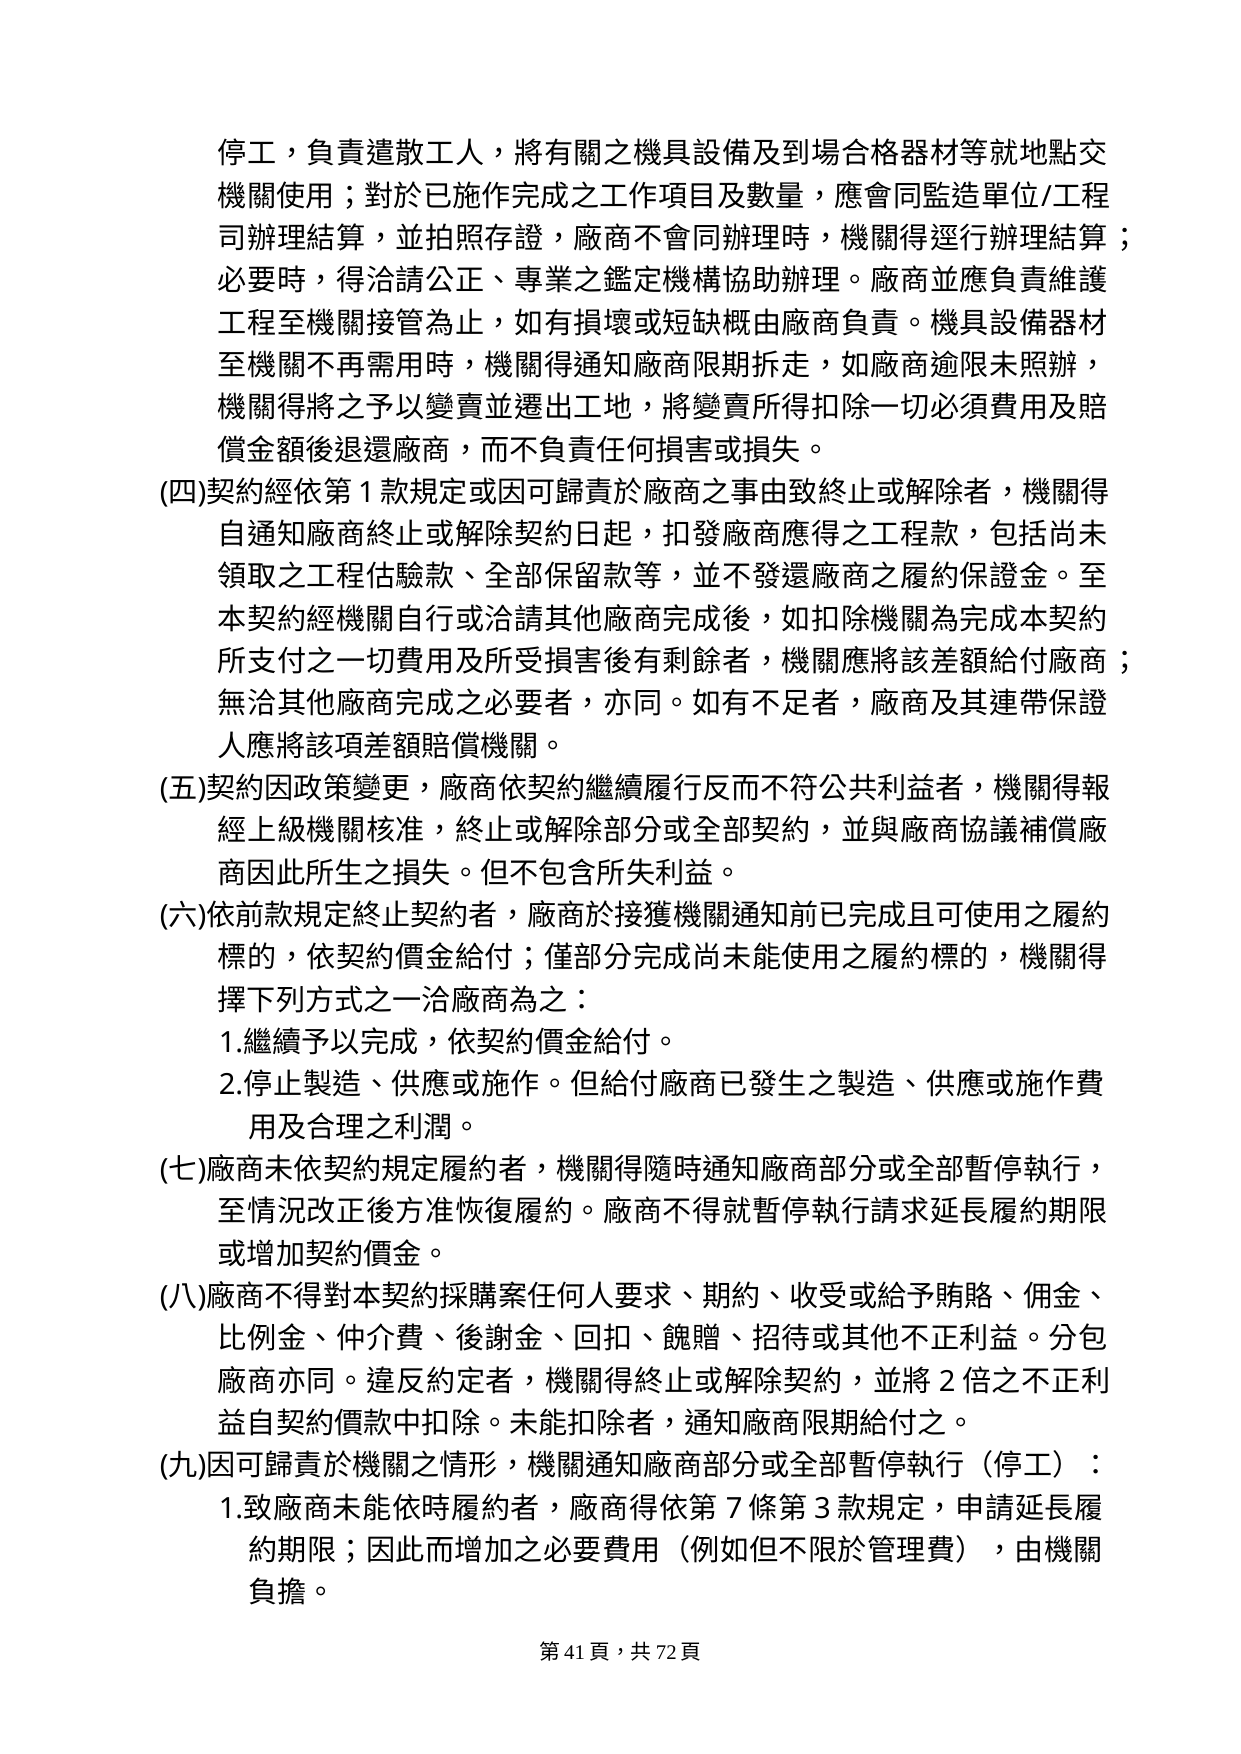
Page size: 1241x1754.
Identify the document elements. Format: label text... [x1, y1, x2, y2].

text 1.致廠商未能依時履約者，廠商得依第7條第3款規定，申請延長履約期限；因此而增加之必要費用（例如但不限於管理費），由機關負擔。 [218, 1484, 1104, 1611]
text (三)廠商因第1款情形接獲機關終止或解除契約通知後，應即將該部分工程停工，負責遣散工人，將有關之機具設備及到場合格器材等就地點交機關使用；對於已施作完成之工作項目及數量，應會同監造單位/工程司辦理結算，並拍照存證，廠商不會同辦理時，機關得逕行辦理結算；必要時，得洽請公正、專業之鑑定機構協助辦理。廠商並應負責維護工程至機關接管為止，如有損壞或短缺概由廠商負責。機具設備器材至機關不再需用時，機關得通知廠商限期拆走，如廠商逾限未照辦，機關得將之予以變賣並遷出工地，將變賣所得扣除一切必須費用及賠償金額後退還廠商，而不負責任何損害或損失。 [159, 130, 1110, 468]
text (五)契約因政策變更，廠商依契約繼續履行反而不符公共利益者，機關得報經上級機關核准，終止或解除部分或全部契約，並與廠商協議補償廠商因此所生之損失。但不包含所失利益。 [159, 764, 1110, 891]
text (六)依前款規定終止契約者，廠商於接獲機關通知前已完成且可使用之履約標的，依契約價金給付；僅部分完成尚未能使用之履約標的，機關得擇下列方式之一洽廠商為之： [159, 891, 1110, 1018]
text 1.繼續予以完成，依契約價金給付。 [218, 1018, 1104, 1061]
text (四)契約經依第1款規定或因可歸責於廠商之事由致終止或解除者，機關得自通知廠商終止或解除契約日起，扣發廠商應得之工程款，包括尚未領取之工程估驗款、全部保留款等，並不發還廠商之履約保證金。至本契約經機關自行或洽請其他廠商完成後，如扣除機關為完成本契約所支付之一切費用及所受損害後有剩餘者，機關應將該差額給付廠商；無洽其他廠商完成之必要者，亦同。如有不足者，廠商及其連帶保證人應將該項差額賠償機關。 [159, 468, 1110, 764]
text 2.停止製造、供應或施作。但給付廠商已發生之製造、供應或施作費用及合理之利潤。 [218, 1061, 1104, 1146]
text (九)因可歸責於機關之情形，機關通知廠商部分或全部暫停執行（停工）： [159, 1442, 1110, 1484]
text (八)廠商不得對本契約採購案任何人要求、期約、收受或給予賄賂、佣金、比例金、仲介費、後謝金、回扣、餽贈、招待或其他不正利益。分包廠商亦同。違反約定者，機關得終止或解除契約，並將2倍之不正利益自契約價款中扣除。未能扣除者，通知廠商限期給付之。 [159, 1272, 1110, 1442]
text (七)廠商未依契約規定履約者，機關得隨時通知廠商部分或全部暫停執行，至情況改正後方准恢復履約。廠商不得就暫停執行請求延長履約期限或增加契約價金。 [159, 1146, 1110, 1272]
